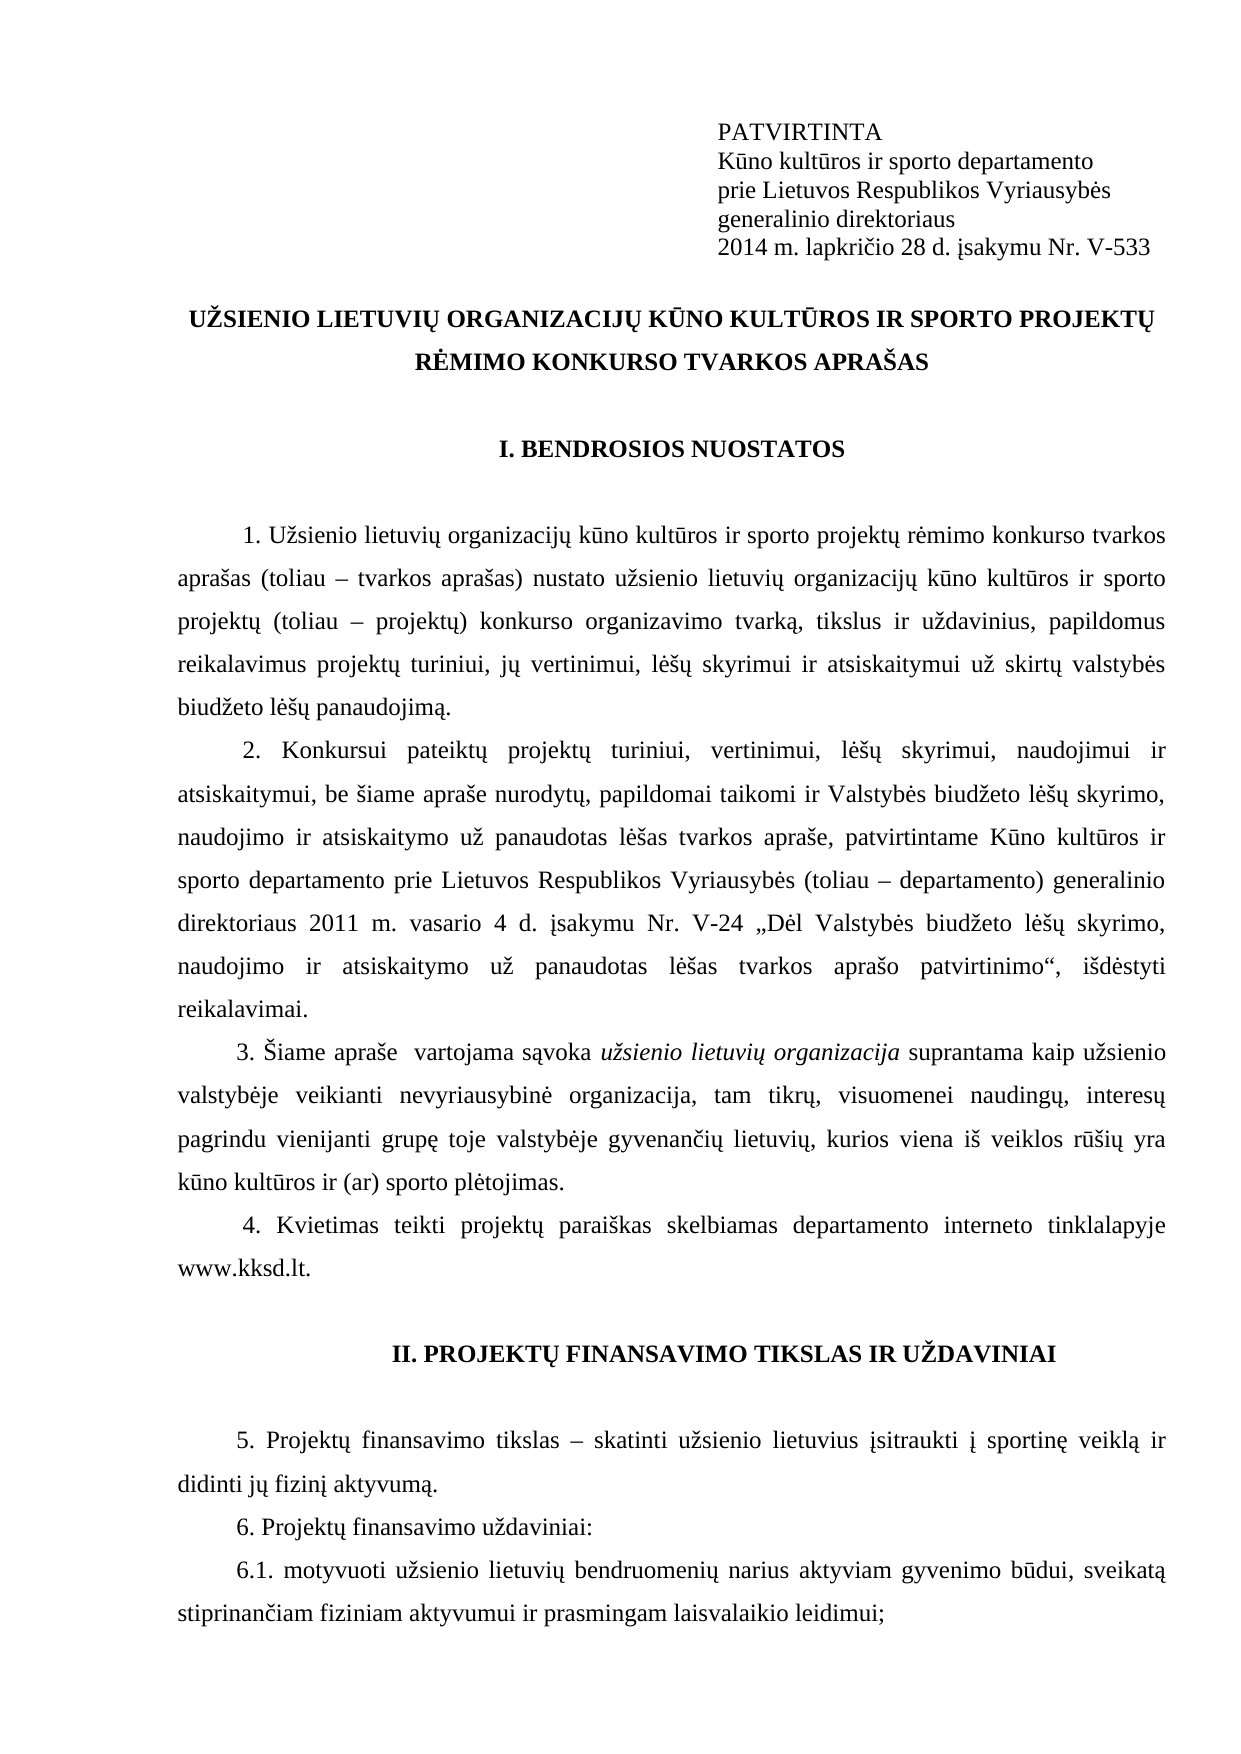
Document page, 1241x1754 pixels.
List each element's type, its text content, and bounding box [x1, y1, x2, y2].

text 6. Projektų finansavimo uždaviniai: [177, 1512, 1167, 1541]
text 1. Užsienio lietuvių organizacijų kūno kultūros ir sporto projektų rėmimo konkurso tvarkos aprašas (toliau – tvarkos aprašas) nustato užsienio lietuvių organizacijų kūno kultūros ir sporto projektų (toliau – projektų) konkurso organizavimo tvarką, tikslus ir uždavinius, papildomus reikalavimus projektų turiniui, jų vertinimui, lėšų skyrimui ir atsiskaitymui už skirtų valstybės biudžeto lėšų panaudojimą. [177, 520, 1167, 721]
text 2014 m. lapkričio 28 d. įsakymu Nr. V-533 [717, 232, 1167, 261]
text I. BENDROSIOS NUOSTATOS [177, 434, 1167, 462]
text II. PROJEKTŲ FINANSAVIMO TIKSLAS IR UŽDAVINIAI [282, 1339, 1167, 1368]
text 2. Konkursui pateiktų projektų turiniui, vertinimui, lėšų skyrimui, naudojimui ir atsiskaitymui, be šiame apraše nurodytų, papildomai taikomi ir Valstybės biudžeto lėšų skyrimo, naudojimo ir atsiskaitymo už panaudotas lėšas tvarkos apraše, patvirtintame Kūno kultūros ir sporto departamento prie Lietuvos Respublikos Vyriausybės (toliau – departamento) generalinio direktoriaus 2011 m. vasario 4 d. įsakymu Nr. V-24 „Dėl Valstybės biudžeto lėšų skyrimo, naudojimo ir atsiskaitymo už panaudotas lėšas tvarkos aprašo patvirtinimo“, išdėstyti reikalavimai. [177, 736, 1167, 1023]
text generalinio direktoriaus [717, 204, 1167, 232]
text UŽSIENIO LIETUVIŲ ORGANIZACIJŲ KŪNO KULTŪROS IR SPORTO PROJEKTŲ RĖMIMO KONKURSO TVARKOS APRAŠAS [177, 304, 1167, 376]
text 3. Šiame apraše vartojama sąvoka užsienio lietuvių organizacija suprantama kaip užsienio valstybėje veikianti nevyriausybinė organizacija, tam tikrų, visuomenei naudingų, interesų pagrindu vienijanti grupę toje valstybėje gyvenančių lietuvių, kurios viena iš veiklos rūšių yra kūno kultūros ir (ar) sporto plėtojimas. [177, 1037, 1167, 1196]
text 5. Projektų finansavimo tikslas – skatinti užsienio lietuvius įsitraukti į sportinę veiklą ir didinti jų fizinį aktyvumą. [177, 1426, 1167, 1497]
text 6.1. motyvuoti užsienio lietuvių bendruomenių narius aktyviam gyvenimo būdui, sveikatą stiprinančiam fiziniam aktyvumui ir prasmingam laisvalaikio leidimui; [177, 1555, 1167, 1627]
text Kūno kultūros ir sporto departamento [717, 146, 1167, 175]
text PATVIRTINTA [717, 117, 1167, 146]
text 4. Kvietimas teikti projektų paraiškas skelbiamas departamento interneto tinklalapyje www.kksd.lt. [177, 1210, 1167, 1282]
text prie Lietuvos Respublikos Vyriausybės [717, 175, 1167, 204]
